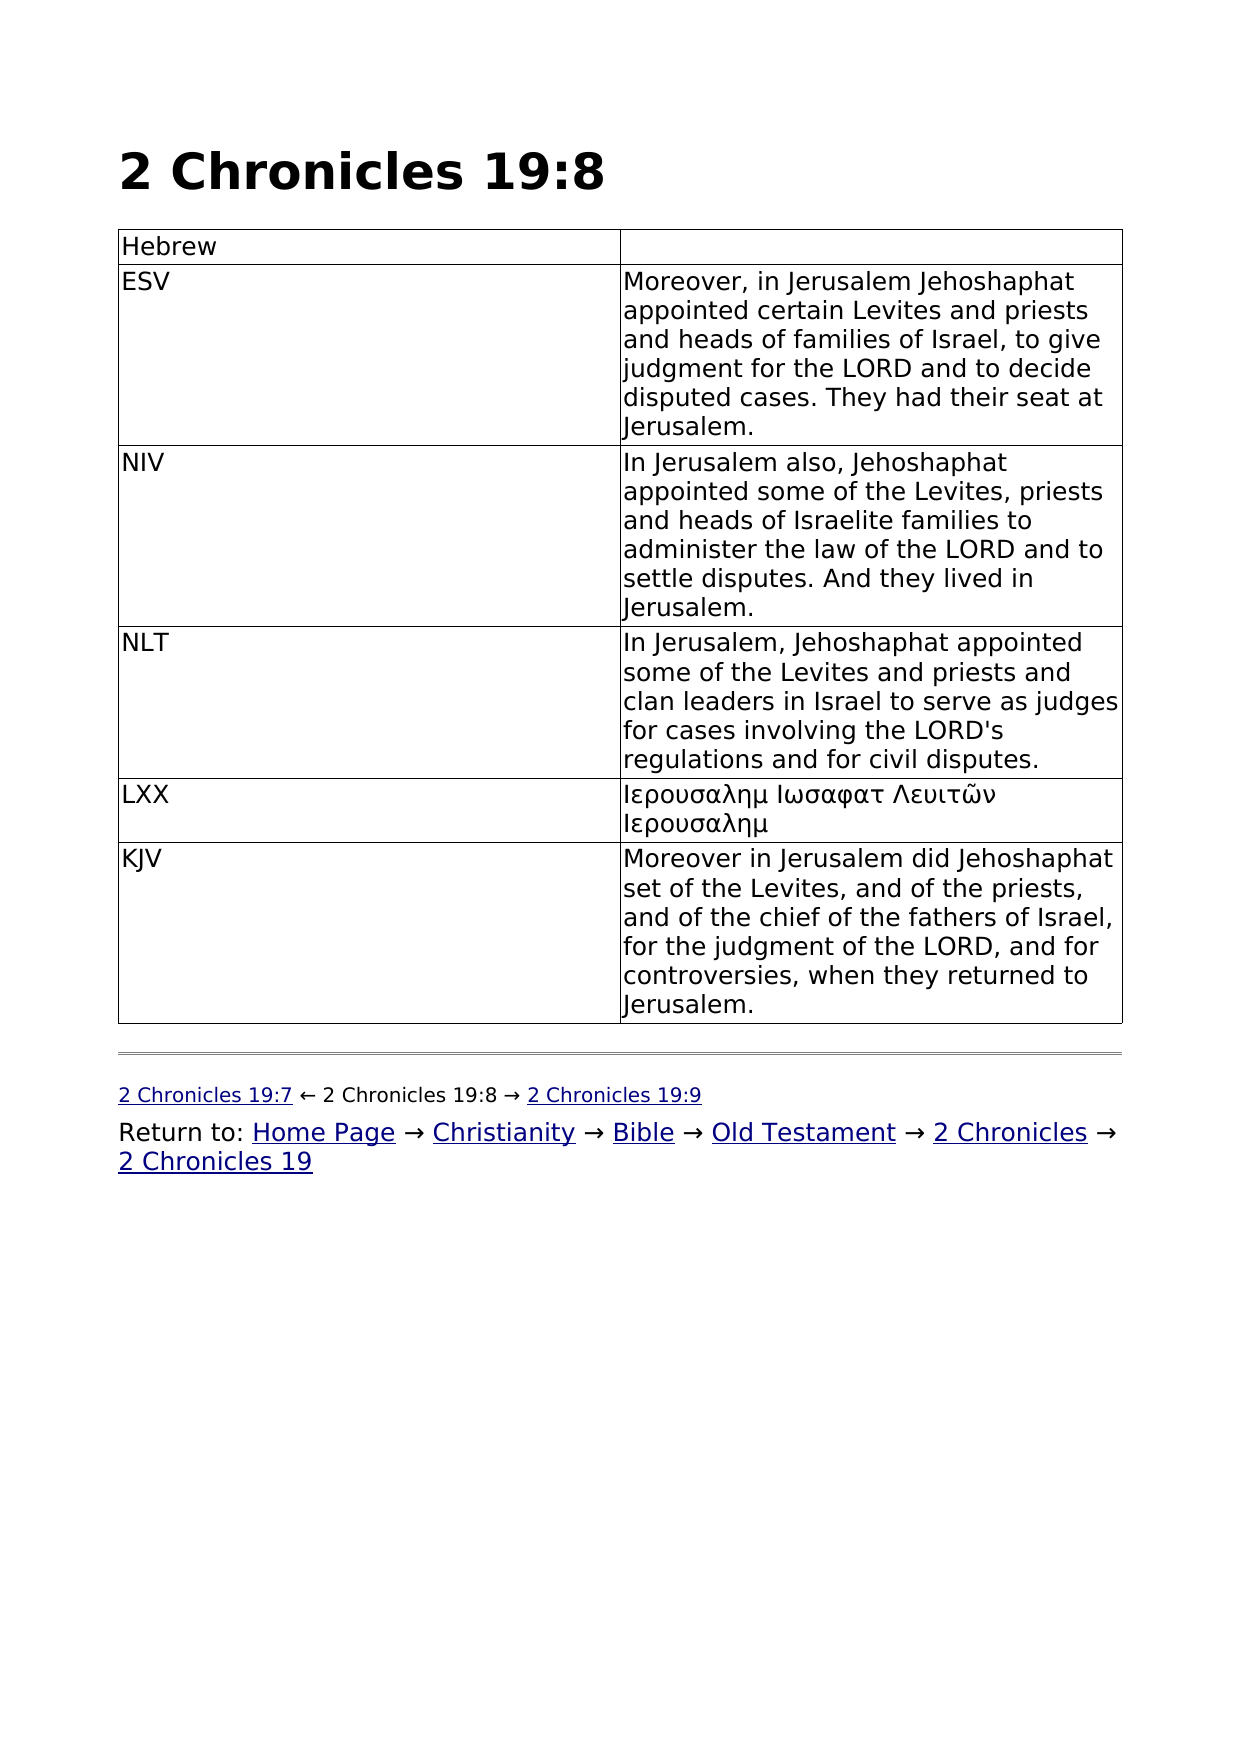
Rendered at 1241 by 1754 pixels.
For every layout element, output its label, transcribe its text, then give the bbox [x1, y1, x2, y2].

table_cell Moreover, in Jerusalem Jehoshaphat appointed certain Levites and priests and heads of families of Israel, to give judgment for the LORD and to decide disputed cases. They had their seat at Jerusalem. [621, 265, 1122, 445]
table_header [621, 230, 1122, 264]
table_cell NLT [119, 627, 620, 777]
text 2 Chronicles 19:7 ← 2 Chronicles 19:8 → 2 Chronicles 19:9 [118, 1084, 1122, 1118]
table_cell Moreover in Jerusalem did Jehoshaphat set of the Levites, and of the priests, and of the chief of the fathers of Israel, for the judgment of the LORD, and for controversies, when they returned to Jerusalem. [621, 843, 1122, 1023]
text Return to: Home Page → Christianity → Bible → Old Testament → 2 Chronicles → 2 Chronicles 19 [118, 1118, 1122, 1176]
table_cell Ιερουσαλημ Ιωσαφατ Λευιτῶν Ιερουσαλημ [621, 779, 1122, 842]
table_cell NIV [119, 446, 620, 626]
table_cell In Jerusalem, Jehoshaphat appointed some of the Levites and priests and clan leaders in Israel to serve as judges for cases involving the LORD's regulations and for civil disputes. [621, 627, 1122, 777]
table_cell ESV [119, 265, 620, 445]
subtitle 2 Chronicles 19:8 [118, 143, 1122, 201]
table_cell LXX [119, 779, 620, 842]
table_header Hebrew [119, 230, 620, 264]
table_cell KJV [119, 843, 620, 1023]
table_cell In Jerusalem also, Jehoshaphat appointed some of the Levites, priests and heads of Israelite families to administer the law of the LORD and to settle disputes. And they lived in Jerusalem. [621, 446, 1122, 626]
